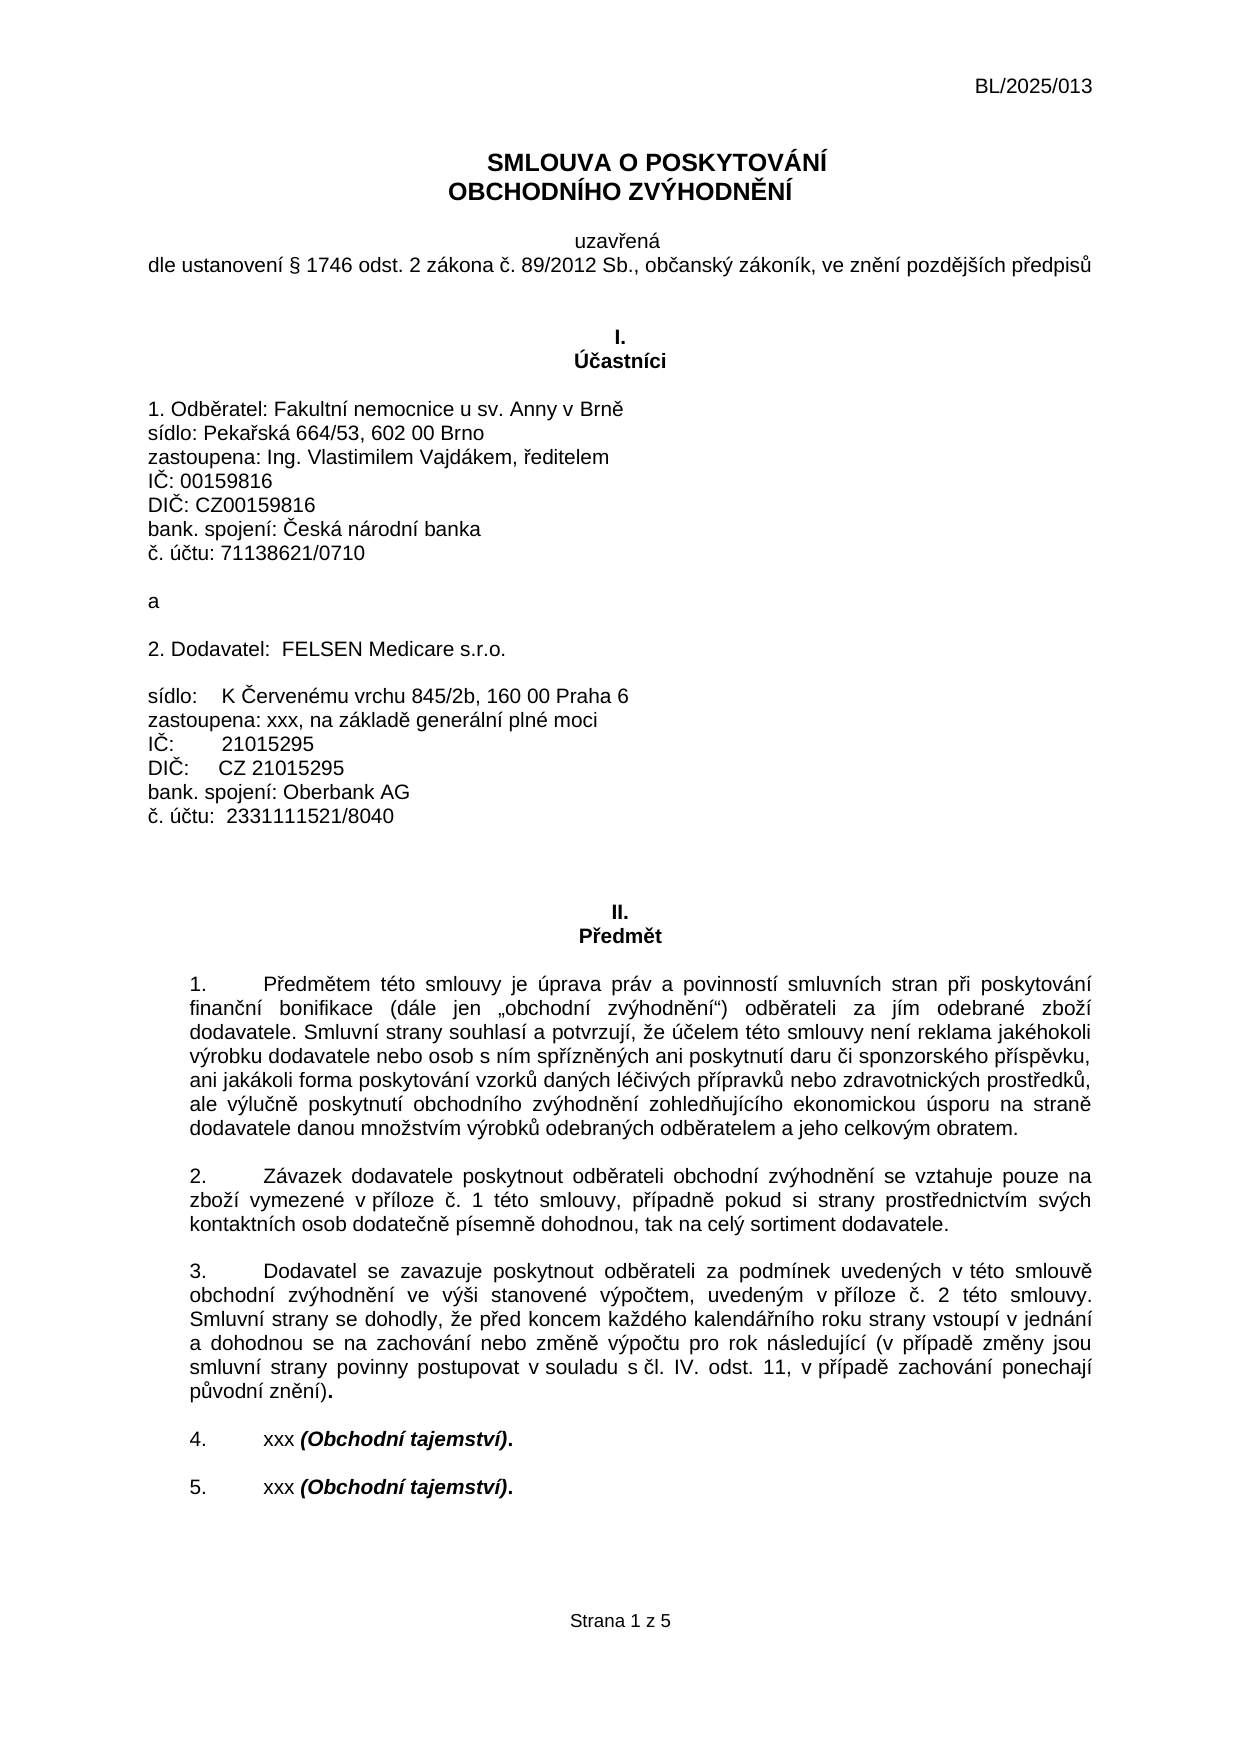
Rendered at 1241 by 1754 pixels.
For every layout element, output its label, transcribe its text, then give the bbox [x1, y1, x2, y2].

text bank. spojení: Česká národní banka [148, 517, 1092, 541]
text sídlo: Pekařská 664/53, 602 00 Brno [148, 421, 1092, 445]
list Dodavatel se zavazuje poskytnout odběrateli za podmínek uvedených v této smlouvě obchodní zvýhodnění ve výši stanovené výpočtem, uvedeným v příloze č. 2 této smlouvy. Smluvní strany se dohodly, že před koncem každého kalendářního roku strany vstoupí v jednání a dohodnou se na zachování nebo změně výpočtu pro rok následující (v případě změny jsou smluvní strany povinny postupovat v souladu s čl. IV. odst. 11, v případě zachování ponechají původní znění). [189, 1259, 1092, 1403]
text IČ: 00159816 [148, 469, 1092, 493]
text č. účtu: 71138621/0710 [148, 541, 1092, 564]
text Předmět [148, 924, 1092, 948]
text dle ustanovení § 1746 odst. 2 zákona č. 89/2012 Sb., občanský zákoník, ve znění pozdějších předpisů [148, 253, 1092, 277]
text DIČ: CZ 21015295 [148, 756, 1092, 780]
text Účastníci [148, 349, 1092, 373]
text OBCHODNÍHO ZVÝHODNĚNÍ [148, 176, 1092, 205]
text IČ: 21015295 [148, 732, 1092, 756]
text I. [148, 325, 1092, 349]
text bank. spojení: Oberbank AG [148, 780, 1092, 804]
text zastoupena: Ing. Vlastimilem Vajdákem, ředitelem [148, 445, 1092, 469]
text DIČ: CZ00159816 [148, 493, 1092, 517]
list xxx (Obchodní tajemství). [189, 1475, 1092, 1499]
text a [148, 588, 1092, 612]
text SMLOUVA O POSKYTOVÁNÍ [148, 148, 1092, 176]
text uzavřená [148, 229, 1092, 253]
text č. účtu: 2331111521/8040 [148, 804, 1092, 828]
list Závazek dodavatele poskytnout odběrateli obchodní zvýhodnění se vztahuje pouze na zboží vymezené v příloze č. 1 této smlouvy, případně pokud si strany prostřednictvím svých kontaktních osob dodatečně písemně dohodnou, tak na celý sortiment dodavatele. [189, 1163, 1092, 1235]
text sídlo: K Červenému vrchu 845/2b, 160 00 Praha 6 [148, 684, 1092, 708]
list Předmětem této smlouvy je úprava práv a povinností smluvních stran při poskytování finanční bonifikace (dále jen „obchodní zvýhodnění“) odběrateli za jím odebrané zboží dodavatele. Smluvní strany souhlasí a potvrzují, že účelem této smlouvy není reklama jakéhokoli výrobku dodavatele nebo osob s ním spřízněných ani poskytnutí daru či sponzorského příspěvku, ani jakákoli forma poskytování vzorků daných léčivých přípravků nebo zdravotnických prostředků, ale výlučně poskytnutí obchodního zvýhodnění zohledňujícího ekonomickou úsporu na straně dodavatele danou množstvím výrobků odebraných odběratelem a jeho celkovým obratem. [189, 972, 1092, 1139]
text 2. Dodavatel: FELSEN Medicare s.r.o. [148, 636, 1042, 660]
text zastoupena: xxx, na základě generální plné moci [148, 708, 1092, 732]
text II. [148, 900, 1092, 924]
text 1. Odběratel: Fakultní nemocnice u sv. Anny v Brně [148, 397, 1092, 421]
list xxx (Obchodní tajemství). [189, 1427, 1092, 1451]
